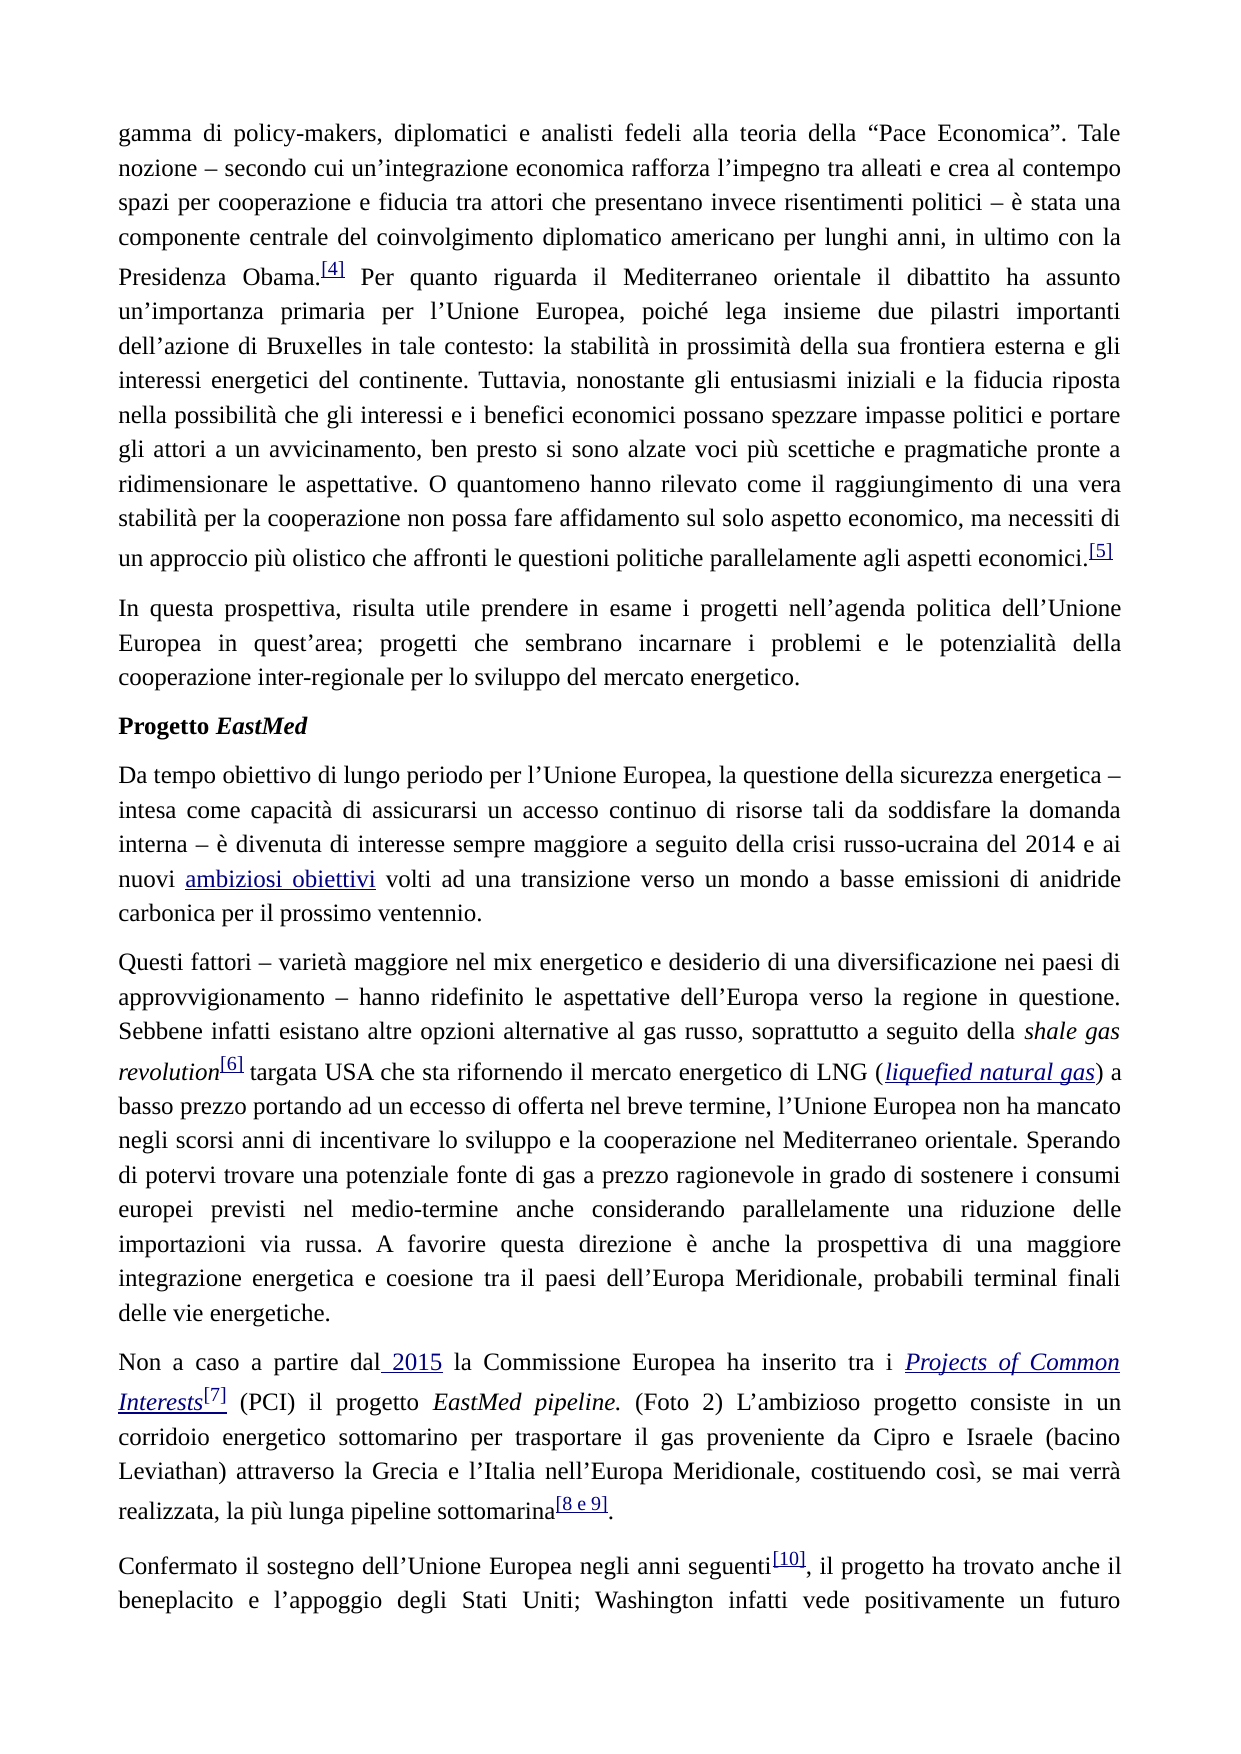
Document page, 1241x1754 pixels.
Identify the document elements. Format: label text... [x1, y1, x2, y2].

text Da tempo obiettivo di lungo periodo per l’Unione Europea, la questione della sicurezza energetica – intesa come capacità di assicurarsi un accesso continuo di risorse tali da soddisfare la domanda interna – è divenuta di interesse sempre maggiore a seguito della crisi russo-ucraina del 2014 e ai nuovi ambiziosi obiettivi volti ad una transizione verso un mondo a basse emissioni di anidride carbonica per il prossimo ventennio. [118, 760, 1122, 927]
text Non a caso a partire dal 2015 la Commissione Europea ha inserito tra i Projects of Common Interests[7] (PCI) il progetto EastMed pipeline. (Foto 2) L’ambizioso progetto consiste in un corridoio energetico sottomarino per trasportare il gas proveniente da Cipro e Israele (bacino Leviathan) attraverso la Grecia e l’Italia nell’Europa Meridionale, costituendo così, se mai verrà realizzata, la più lunga pipeline sottomarina[8 e 9]. [118, 1347, 1122, 1525]
text Progetto EastMed [118, 711, 1122, 740]
text Confermato il sostegno dell’Unione Europea negli anni seguenti[10], il progetto ha trovato anche il beneplacito e l’appoggio degli Stati Uniti; Washington infatti vede positivamente un futuro [118, 1546, 1122, 1614]
text In questa prospettiva, risulta utile prendere in esame i progetti nell’agenda politica dell’Unione Europea in quest’area; progetti che sembrano incarnare i problemi e le potenzialità della cooperazione inter-regionale per lo sviluppo del mercato energetico. [118, 593, 1122, 691]
text gamma di policy-makers, diplomatici e analisti fedeli alla teoria della “Pace Economica”. Tale nozione – secondo cui un’integrazione economica rafforza l’impegno tra alleati e crea al contempo spazi per cooperazione e fiducia tra attori che presentano invece risentimenti politici – è stata una componente centrale del coinvolgimento diplomatico americano per lunghi anni, in ultimo con la Presidenza Obama.[4] Per quanto riguarda il Mediterraneo orientale il dibattito ha assunto un’importanza primaria per l’Unione Europea, poiché lega insieme due pilastri importanti dell’azione di Bruxelles in tale contesto: la stabilità in prossimità della sua frontiera esterna e gli interessi energetici del continente. Tuttavia, nonostante gli entusiasmi iniziali e la fiducia riposta nella possibilità che gli interessi e i benefici economici possano spezzare impasse politici e portare gli attori a un avvicinamento, ben presto si sono alzate voci più scettiche e pragmatiche pronte a ridimensionare le aspettative. O quantomeno hanno rilevato come il raggiungimento di una vera stabilità per la cooperazione non possa fare affidamento sul solo aspetto economico, ma necessiti di un approccio più olistico che affronti le questioni politiche parallelamente agli aspetti economici.[5] [118, 118, 1122, 572]
text Questi fattori – varietà maggiore nel mix energetico e desiderio di una diversificazione nei paesi di approvvigionamento – hanno ridefinito le aspettative dell’Europa verso la regione in questione. Sebbene infatti esistano altre opzioni alternative al gas russo, soprattutto a seguito della shale gas revolution[6] targata USA che sta rifornendo il mercato energetico di LNG (liquefied natural gas) a basso prezzo portando ad un eccesso di offerta nel breve termine, l’Unione Europea non ha mancato negli scorsi anni di incentivare lo sviluppo e la cooperazione nel Mediterraneo orientale. Sperando di potervi trovare una potenziale fonte di gas a prezzo ragionevole in grado di sostenere i consumi europei previsti nel medio-termine anche considerando parallelamente una riduzione delle importazioni via russa. A favorire questa direzione è anche la prospettiva di una maggiore integrazione energetica e coesione tra il paesi dell’Europa Meridionale, probabili terminal finali delle vie energetiche. [118, 947, 1122, 1327]
